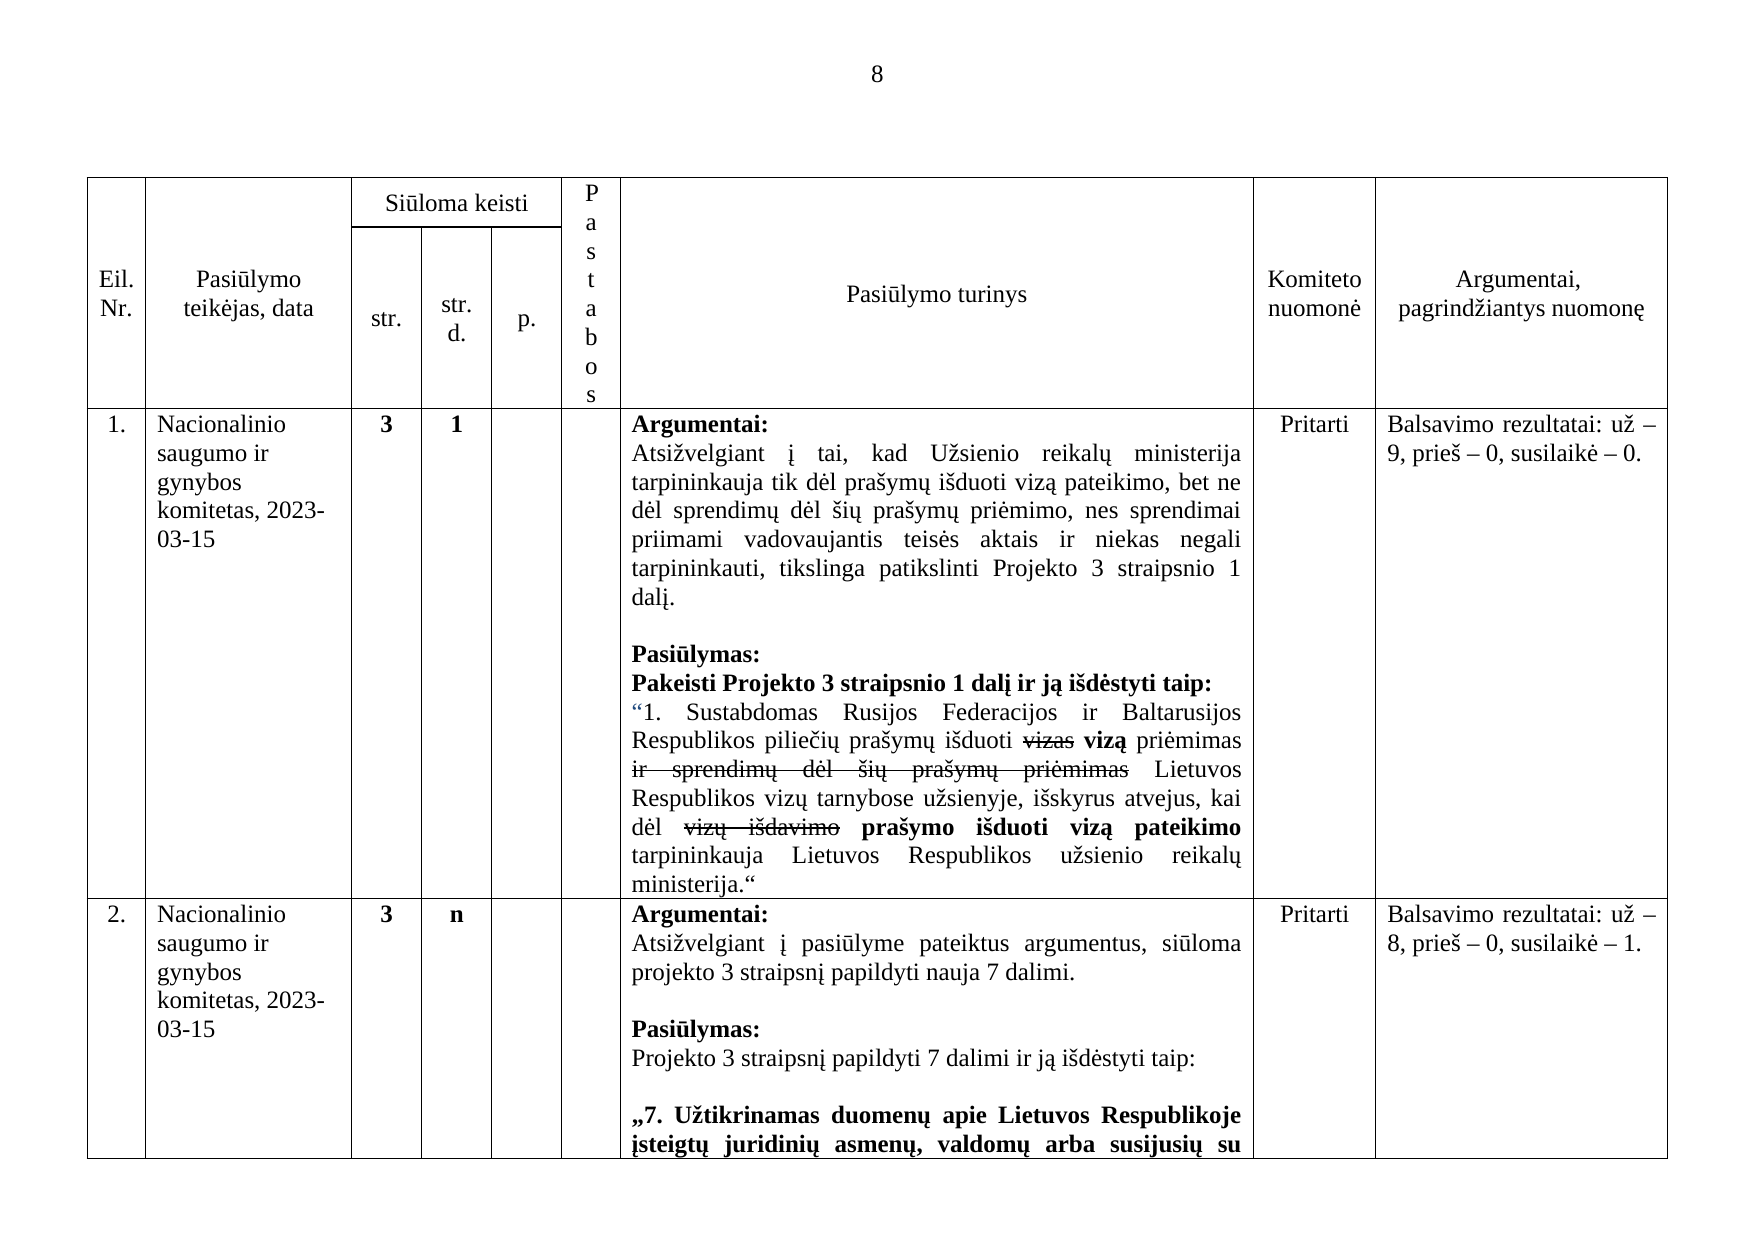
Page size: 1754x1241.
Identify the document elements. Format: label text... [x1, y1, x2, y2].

table_header Pastabos [562, 178, 620, 408]
table_header Siūloma keisti [352, 178, 561, 226]
table_cell Nacionalinio saugumo ir gynybos komitetas, 2023-03-15 [146, 409, 351, 898]
table_cell str. [352, 228, 421, 408]
table_cell Balsavimo rezultatai: už – 9, prieš – 0, susilaikė – 0. [1376, 409, 1667, 898]
table_cell Balsavimo rezultatai: už – 8, prieš – 0, susilaikė – 1. [1376, 899, 1667, 1158]
table_cell 1. [88, 409, 145, 898]
table_cell Argumentai: Atsižvelgiant į tai, kad Užsienio reikalų ministerija tarpininkauja tik dėl prašymų išduoti vizą pateikimo, bet ne dėl sprendimų dėl šių prašymų priėmimo, nes sprendimai priimami vadovaujantis teisės aktais ir niekas negali tarpininkauti, tikslinga patikslinti Projekto 3 straipsnio 1 dalį. Pasiūlymas: Pakeisti Projekto 3 straipsnio 1 dalį ir ją išdėstyti taip: “1. Sustabdomas Rusijos Federacijos ir Baltarusijos Respublikos piliečių prašymų išduoti vizas vizą priėmimas ir sprendimų dėl šių prašymų priėmimas Lietuvos Respublikos vizų tarnybose užsienyje, išskyrus atvejus, kai dėl vizų išdavimo prašymo išduoti vizą pateikimo tarpininkauja Lietuvos Respublikos užsienio reikalų ministerija.“ [621, 409, 1253, 898]
table_header Pasiūlymo turinys [621, 178, 1253, 408]
table_cell [492, 899, 561, 1158]
table_cell [562, 899, 620, 1158]
table_cell 3 [352, 409, 421, 898]
table_header Komiteto nuomonė [1254, 178, 1375, 408]
table_cell Argumentai: Atsižvelgiant į pasiūlyme pateiktus argumentus, siūloma projekto 3 straipsnį papildyti nauja 7 dalimi. Pasiūlymas: Projekto 3 straipsnį papildyti 7 dalimi ir ją išdėstyti taip: „7. Užtikrinamas duomenų apie Lietuvos Respublikoje įsteigtų juridinių asmenų, valdomų arba susijusių su [621, 899, 1253, 1158]
table_cell Pritarti [1254, 409, 1375, 898]
table_header Argumentai, pagrindžiantys nuomonę [1376, 178, 1667, 408]
table_cell [562, 409, 620, 898]
table_header Eil. Nr. [88, 178, 145, 408]
table_cell [492, 409, 561, 898]
table_cell n [422, 899, 491, 1158]
table_header Pasiūlymo teikėjas, data [146, 178, 351, 408]
table_cell 1 [422, 409, 491, 898]
table_cell Nacionalinio saugumo ir gynybos komitetas, 2023-03-15 [146, 899, 351, 1158]
table_cell 2. [88, 899, 145, 1158]
table_cell 3 [352, 899, 421, 1158]
table_cell str. d. [422, 228, 491, 408]
table_cell p. [492, 228, 561, 408]
table_cell Pritarti [1254, 899, 1375, 1158]
